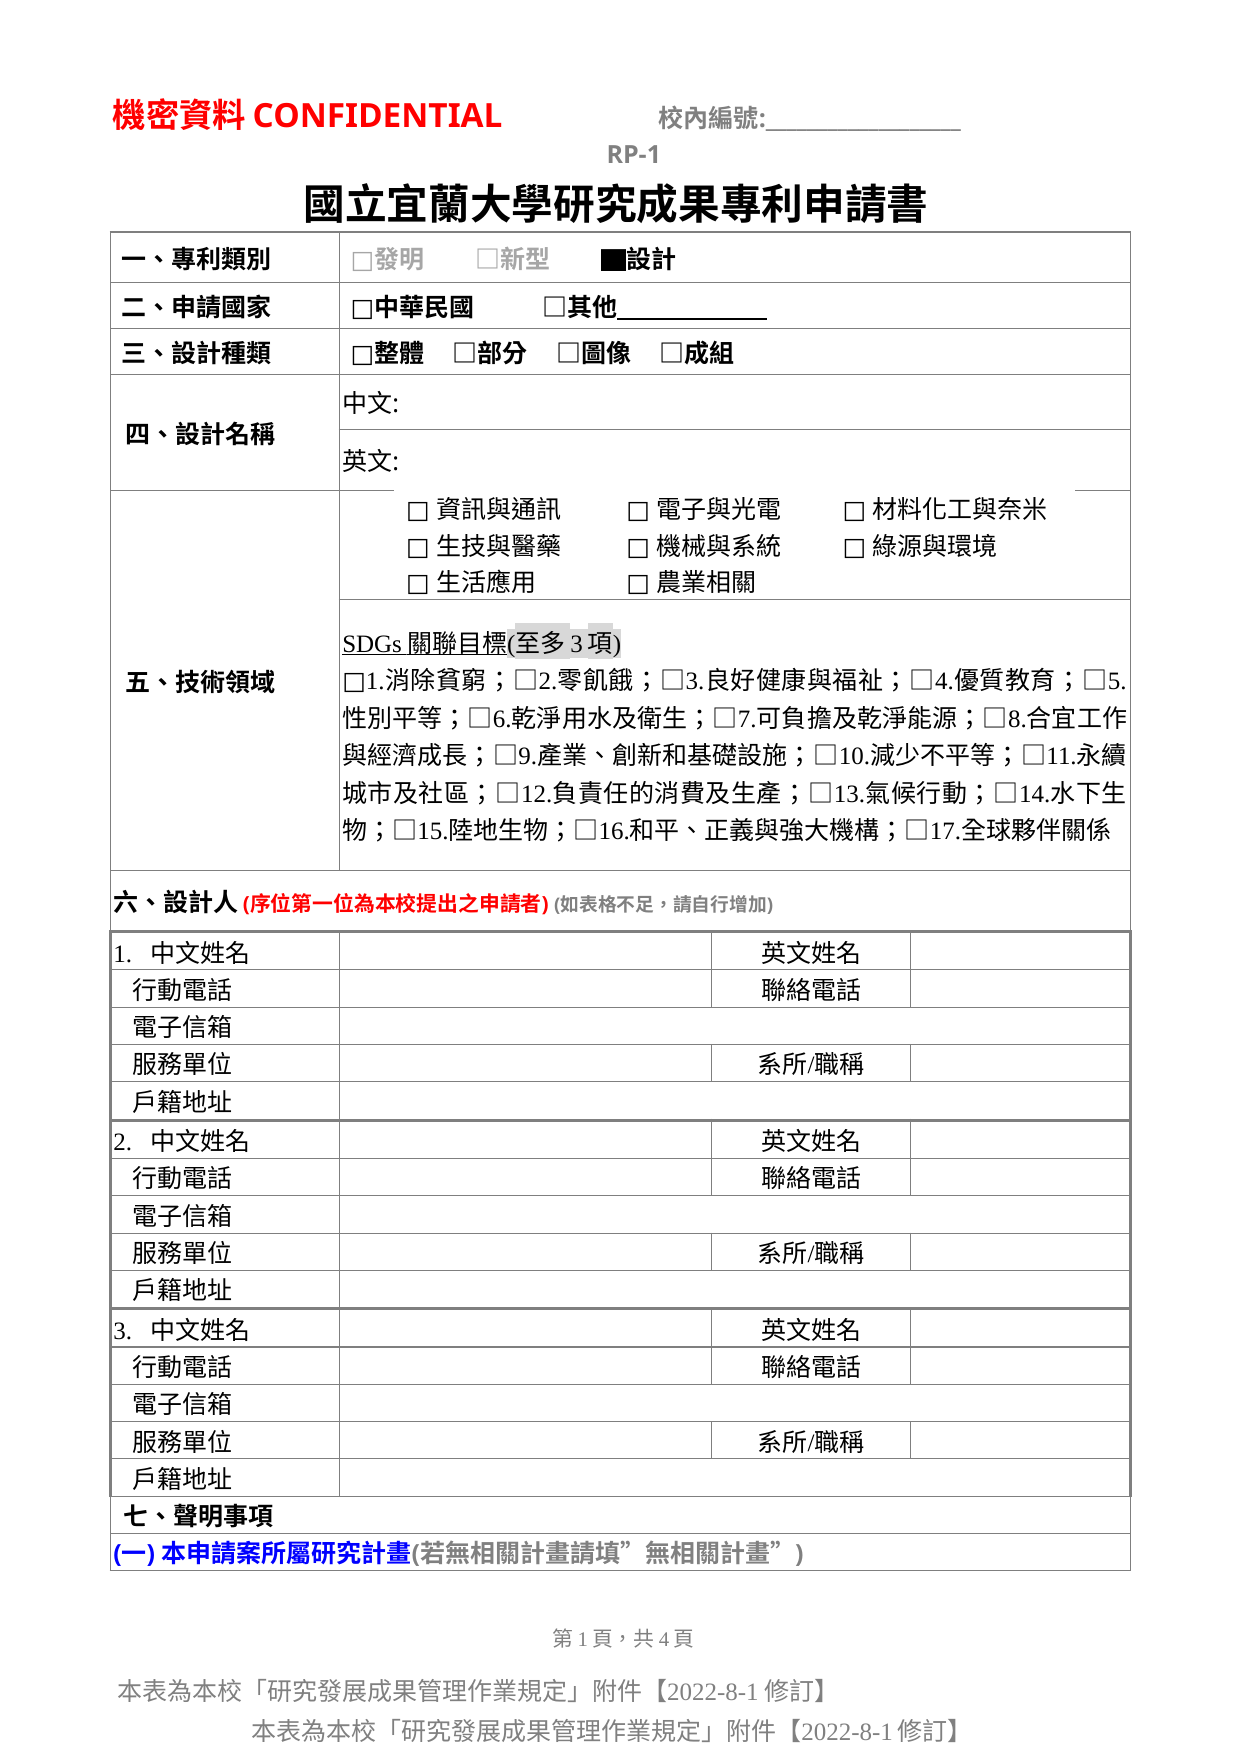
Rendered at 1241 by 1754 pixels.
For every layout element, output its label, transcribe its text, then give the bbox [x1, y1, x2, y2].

table_cell 電子信箱 [112, 1196, 339, 1232]
table_cell [340, 933, 711, 969]
text [236, 1704, 1100, 1754]
table_cell 四、設計名稱 [111, 375, 339, 490]
table_cell [340, 1196, 1129, 1232]
table_cell [911, 1310, 1129, 1346]
table_cell [340, 491, 1130, 599]
table_cell 英文姓名 [712, 1122, 910, 1158]
table_cell □ 機械與系統 [615, 526, 831, 562]
table_cell [340, 1348, 711, 1384]
table_cell 聯絡電話 [712, 970, 910, 1007]
table_cell 系所/職稱 [712, 1045, 910, 1081]
table_cell 電子信箱 [112, 1008, 339, 1044]
table_cell 戶籍地址 [112, 1082, 339, 1118]
table_cell 服務單位 [112, 1045, 339, 1081]
table_cell 行動電話 [112, 1159, 339, 1195]
table_cell 電子信箱 [112, 1385, 339, 1421]
text 國立宜蘭大學研究成果專利申請書 [98, 171, 1134, 231]
table_cell [911, 933, 1129, 969]
table_cell 三、設計種類 [111, 329, 339, 374]
table_cell □ 綠源與環境 [831, 526, 1075, 562]
table_cell 六、設計人 (序位第一位為本校提出之申請者) (如表格不足，請自行增加) [111, 871, 1130, 930]
table_cell 系所/職稱 [712, 1234, 910, 1270]
table_header □ 資訊與通訊 [395, 490, 615, 526]
table_cell □ 生活應用 [395, 563, 615, 599]
table_cell 戶籍地址 [112, 1271, 339, 1307]
table_cell [911, 1045, 1129, 1081]
table_cell 戶籍地址 [112, 1459, 339, 1496]
table_cell [340, 1234, 711, 1270]
table_cell □ 生技與醫藥 [395, 526, 615, 562]
table_cell [911, 1122, 1129, 1158]
table_cell 五、技術領域 [111, 491, 339, 870]
table_cell 英文姓名 [712, 933, 910, 969]
table_cell [340, 970, 711, 1007]
table_cell □整體 □部分 □圖像 □成組 [340, 329, 1130, 374]
table_cell □中華民國 □其他 [340, 283, 1130, 328]
table_header 一、專利類別 [111, 233, 339, 282]
table_cell [340, 1082, 1129, 1118]
table_cell [340, 1271, 1129, 1307]
table_cell 行動電話 [112, 970, 339, 1007]
text 本表為本校「研究發展成果管理作業規定」附件【2022-8-1修訂】 [251, 1712, 1085, 1746]
table_cell 中文姓名 [112, 1310, 339, 1346]
table_cell [340, 1008, 1129, 1044]
table_cell □ 農業相關 [615, 563, 831, 599]
table_cell 服務單位 [112, 1422, 339, 1458]
table_cell 七、聲明事項 [111, 1497, 1130, 1533]
table_cell 中文姓名 [112, 1122, 339, 1158]
table_cell [340, 1459, 1129, 1496]
table_cell 英文姓名 [712, 1310, 910, 1346]
table_header □ 材料化工與奈米 [831, 490, 1075, 526]
table_cell 二、申請國家 [111, 283, 339, 328]
table_header □ 電子與光電 [615, 490, 831, 526]
table_cell [831, 563, 1075, 599]
table_cell 行動電話 [112, 1348, 339, 1384]
table_cell [911, 970, 1129, 1007]
table_cell 聯絡電話 [712, 1348, 910, 1384]
table_cell 服務單位 [112, 1234, 339, 1270]
table_cell [340, 1310, 711, 1346]
table_cell 系所/職稱 [712, 1422, 910, 1458]
table_cell [911, 1422, 1129, 1458]
table_cell [340, 1159, 711, 1195]
table_cell [340, 1122, 711, 1158]
table_cell [340, 1422, 711, 1458]
table_cell 中文: [340, 375, 1130, 428]
table_cell 英文: [340, 430, 1130, 490]
table_cell 中文姓名 [112, 933, 339, 969]
table_cell SDGs關聯目標(至多3項) □1.消除貧窮；□2.零飢餓；□3.良好健康與福祉；□4.優質教育；□5.性別平等；□6.乾淨用水及衛生；□7.可負擔及乾淨能源；□8.合宜工作與經濟成長；□9.產業、創新和基礎設施；□10.減少不平等；□11.永續城市及社區；□12.負責任的消費及生產；□13.氣候行動；□14.水下生物；□15.陸地生物；□16.和平、正義與強大機構；□17.全球夥伴關係 [340, 600, 1130, 870]
table_cell [340, 1385, 1129, 1421]
table_cell 聯絡電話 [712, 1159, 910, 1195]
table_cell [911, 1348, 1129, 1384]
table_cell (一) 本申請案所屬研究計畫(若無相關計畫請填”無相關計畫”) [111, 1534, 1130, 1570]
table_header □發明 □新型 ▇設計 [340, 233, 1130, 282]
table_cell [911, 1159, 1129, 1195]
table_cell [911, 1234, 1129, 1270]
table_cell [340, 1045, 711, 1081]
